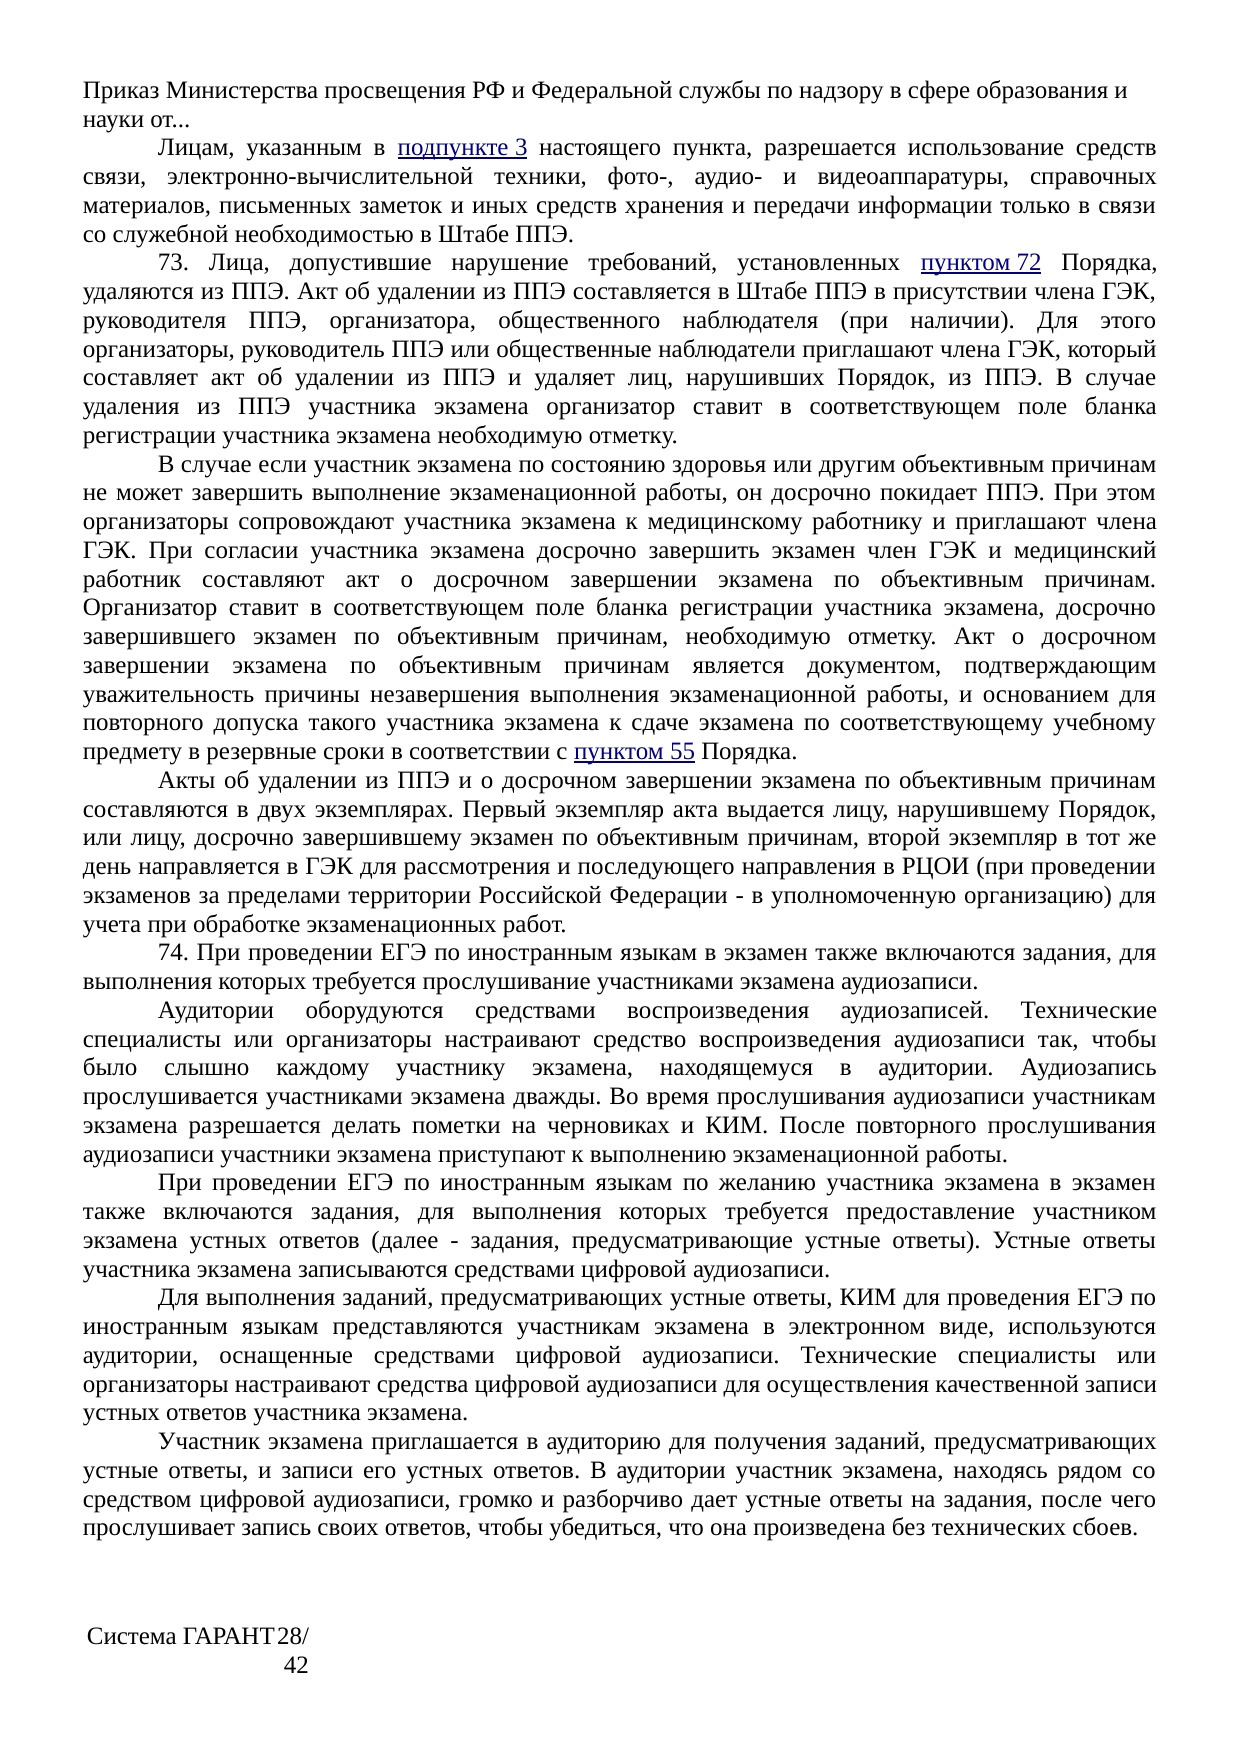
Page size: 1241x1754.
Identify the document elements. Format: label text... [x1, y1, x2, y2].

text Участник экзамена приглашается в аудиторию для получения заданий, предусматривающих устные ответы, и записи его устных ответов. В аудитории участник экзамена, находясь рядом со средством цифровой аудиозаписи, громко и разборчиво дает устные ответы на задания, после чего прослушивает запись своих ответов, чтобы убедиться, что она произведена без технических сбоев. [83, 1426, 1157, 1541]
text При проведении ЕГЭ по иностранным языкам по желанию участника экзамена в экзамен также включаются задания, для выполнения которых требуется предоставление участником экзамена устных ответов (далее - задания, предусматривающие устные ответы). Устные ответы участника экзамена записываются средствами цифровой аудиозаписи. [83, 1167, 1157, 1282]
text Лицам, указанным в подпункте 3 настоящего пункта, разрешается использование средств связи, электронно-вычислительной техники, фото-, аудио- и видеоаппаратуры, справочных материалов, письменных заметок и иных средств хранения и передачи информации только в связи со служебной необходимостью в Штабе ППЭ. [83, 132, 1157, 247]
text 73. Лица, допустившие нарушение требований, установленных пунктом 72 Порядка, удаляются из ППЭ. Акт об удалении из ППЭ составляется в Штабе ППЭ в присутствии члена ГЭК, руководителя ППЭ, организатора, общественного наблюдателя (при наличии). Для этого организаторы, руководитель ППЭ или общественные наблюдатели приглашают члена ГЭК, который составляет акт об удалении из ППЭ и удаляет лиц, нарушивших Порядок, из ППЭ. В случае удаления из ППЭ участника экзамена организатор ставит в соответствующем поле бланка регистрации участника экзамена необходимую отметку. [83, 247, 1157, 449]
text 74. При проведении ЕГЭ по иностранным языкам в экзамен также включаются задания, для выполнения которых требуется прослушивание участниками экзамена аудиозаписи. [83, 937, 1157, 995]
text В случае если участник экзамена по состоянию здоровья или другим объективным причинам не может завершить выполнение экзаменационной работы, он досрочно покидает ППЭ. При этом организаторы сопровождают участника экзамена к медицинскому работнику и приглашают члена ГЭК. При согласии участника экзамена досрочно завершить экзамен член ГЭК и медицинский работник составляют акт о досрочном завершении экзамена по объективным причинам. Организатор ставит в соответствующем поле бланка регистрации участника экзамена, досрочно завершившего экзамен по объективным причинам, необходимую отметку. Акт о досрочном завершении экзамена по объективным причинам является документом, подтверждающим уважительность причины незавершения выполнения экзаменационной работы, и основанием для повторного допуска такого участника экзамена к сдаче экзамена по соответствующему учебному предмету в резервные сроки в соответствии с пунктом 55 Порядка. [83, 449, 1157, 765]
text Аудитории оборудуются средствами воспроизведения аудиозаписей. Технические специалисты или организаторы настраивают средство воспроизведения аудиозаписи так, чтобы было слышно каждому участнику экзамена, находящемуся в аудитории. Аудиозапись прослушивается участниками экзамена дважды. Во время прослушивания аудиозаписи участникам экзамена разрешается делать пометки на черновиках и КИМ. После повторного прослушивания аудиозаписи участники экзамена приступают к выполнению экзаменационной работы. [83, 995, 1157, 1167]
text Для выполнения заданий, предусматривающих устные ответы, КИМ для проведения ЕГЭ по иностранным языкам представляются участникам экзамена в электронном виде, используются аудитории, оснащенные средствами цифровой аудиозаписи. Технические специалисты или организаторы настраивают средства цифровой аудиозаписи для осуществления качественной записи устных ответов участника экзамена. [83, 1282, 1157, 1426]
text Акты об удалении из ППЭ и о досрочном завершении экзамена по объективным причинам составляются в двух экземплярах. Первый экземпляр акта выдается лицу, нарушившему Порядок, или лицу, досрочно завершившему экзамен по объективным причинам, второй экземпляр в тот же день направляется в ГЭК для рассмотрения и последующего направления в РЦОИ (при проведении экзаменов за пределами территории Российской Федерации - в уполномоченную организацию) для учета при обработке экзаменационных работ. [83, 765, 1157, 937]
